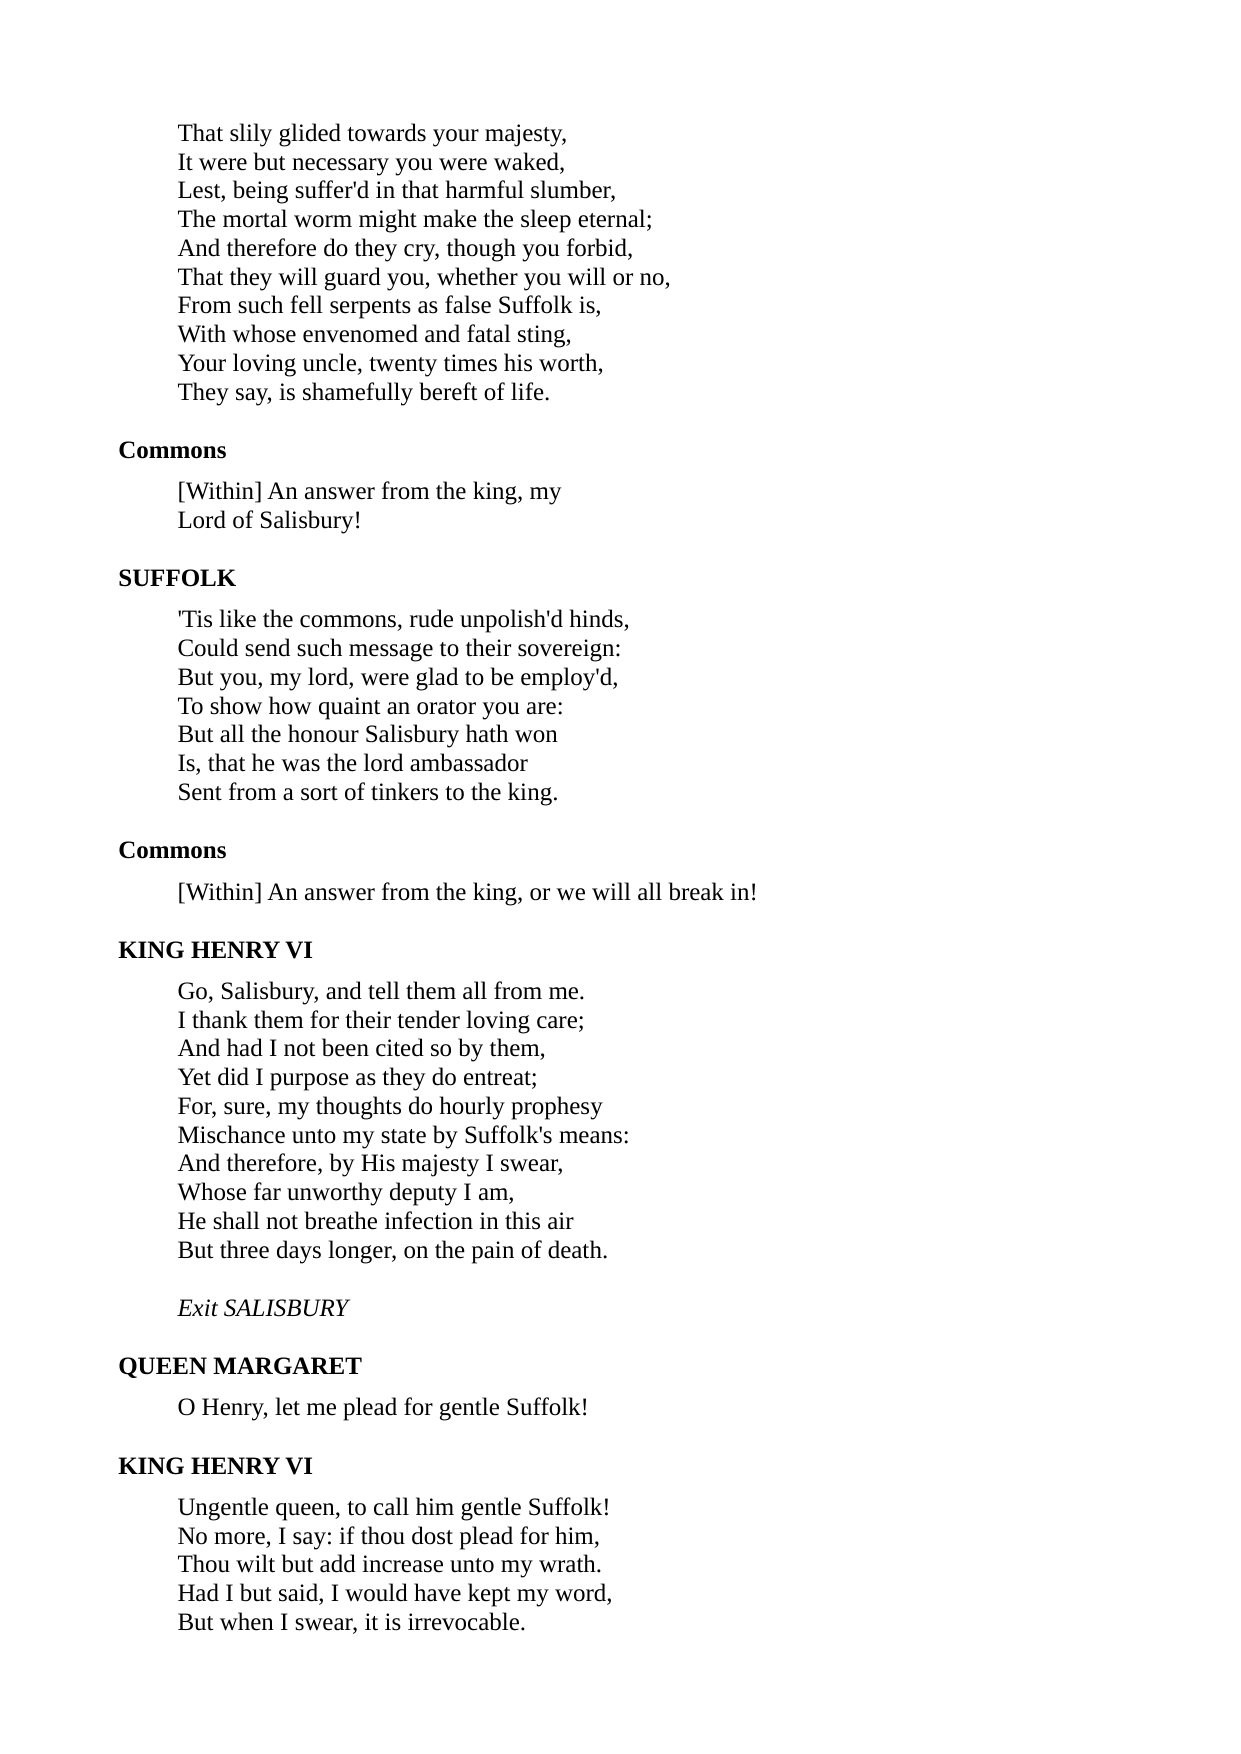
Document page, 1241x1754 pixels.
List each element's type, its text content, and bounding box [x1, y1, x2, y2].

text That slily glided towards your majesty, It were but necessary you were waked, Lest, being suffer'd in that harmful slumber, The mortal worm might make the sleep eternal; And therefore do they cry, though you forbid, That they will guard you, whether you will or no, From such fell serpents as false Suffolk is, With whose envenomed and fatal sting, Your loving uncle, twenty times his worth, They say, is shamefully bereft of life. [177, 118, 1063, 406]
text QUEEN MARGARET [118, 1351, 1122, 1380]
text [Within] An answer from the king, or we will all break in! [177, 877, 1063, 905]
text Ungentle queen, to call him gentle Suffolk! No more, I say: if thou dost plead for him, Thou wilt but add increase unto my wrath. Had I but said, I would have kept my word, But when I swear, it is irrevocable. [177, 1492, 1063, 1636]
text 'Tis like the commons, rude unpolish'd hinds, Could send such message to their sovereign: But you, my lord, were glad to be employ'd, To show how quaint an orator you are: But all the honour Salisbury hath won Is, that he was the lord ambassador Sent from a sort of tinkers to the king. [177, 604, 1063, 806]
text Commons [118, 835, 1122, 864]
text KING HENRY VI [118, 1451, 1122, 1479]
text Exit SALISBURY [177, 1293, 1063, 1322]
text O Henry, let me plead for gentle Suffolk! [177, 1392, 1063, 1421]
text Commons [118, 435, 1122, 464]
text SUFFOLK [118, 563, 1122, 592]
text [Within] An answer from the king, my Lord of Salisbury! [177, 476, 1063, 534]
text Go, Salisbury, and tell them all from me. I thank them for their tender loving care; And had I not been cited so by them, Yet did I purpose as they do entreat; For, sure, my thoughts do hourly prophesy Mischance unto my state by Suffolk's means: And therefore, by His majesty I swear, Whose far unworthy deputy I am, He shall not breathe infection in this air But three days longer, on the pain of death. [177, 976, 1063, 1263]
text KING HENRY VI [118, 935, 1122, 963]
